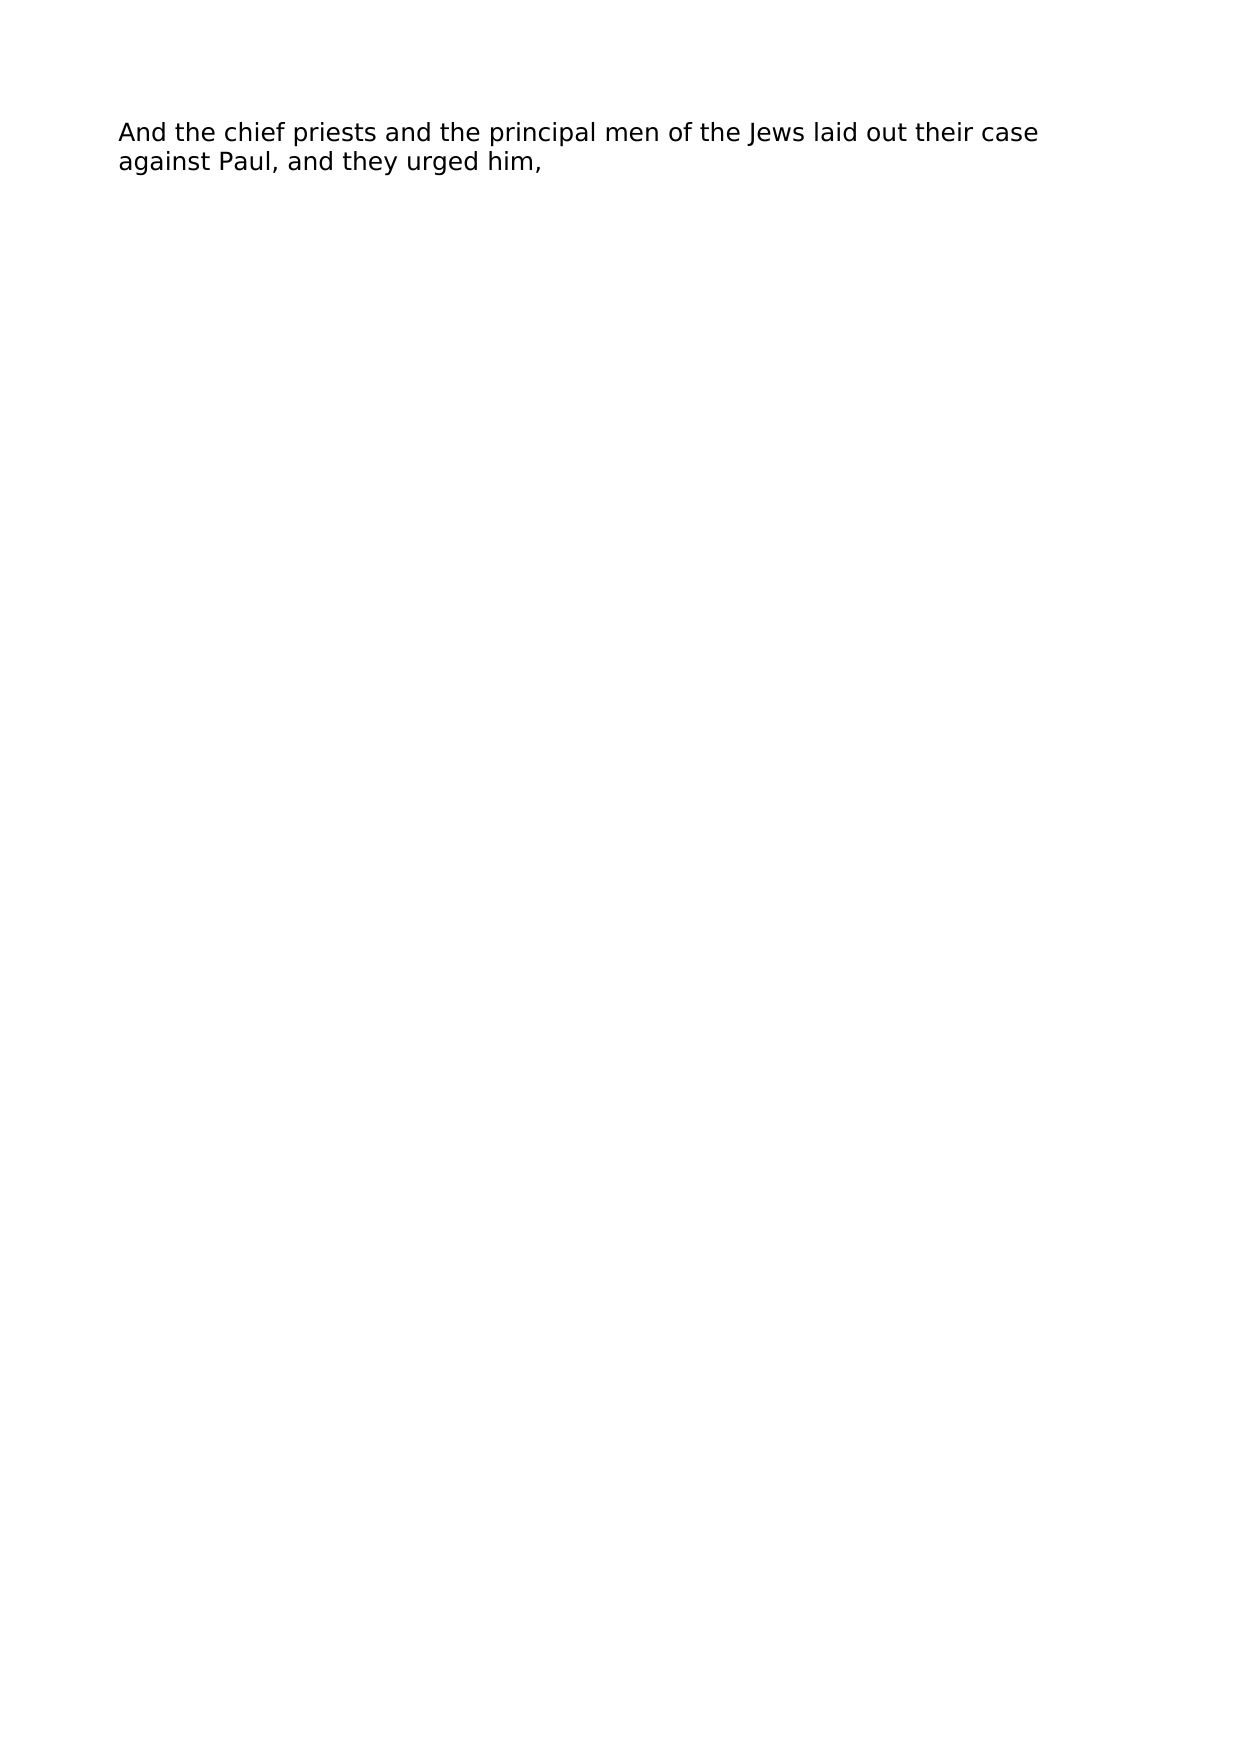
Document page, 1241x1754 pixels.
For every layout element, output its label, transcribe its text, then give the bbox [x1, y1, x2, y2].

text And the chief priests and the principal men of the Jews laid out their case against Paul, and they urged him, [118, 118, 1122, 176]
